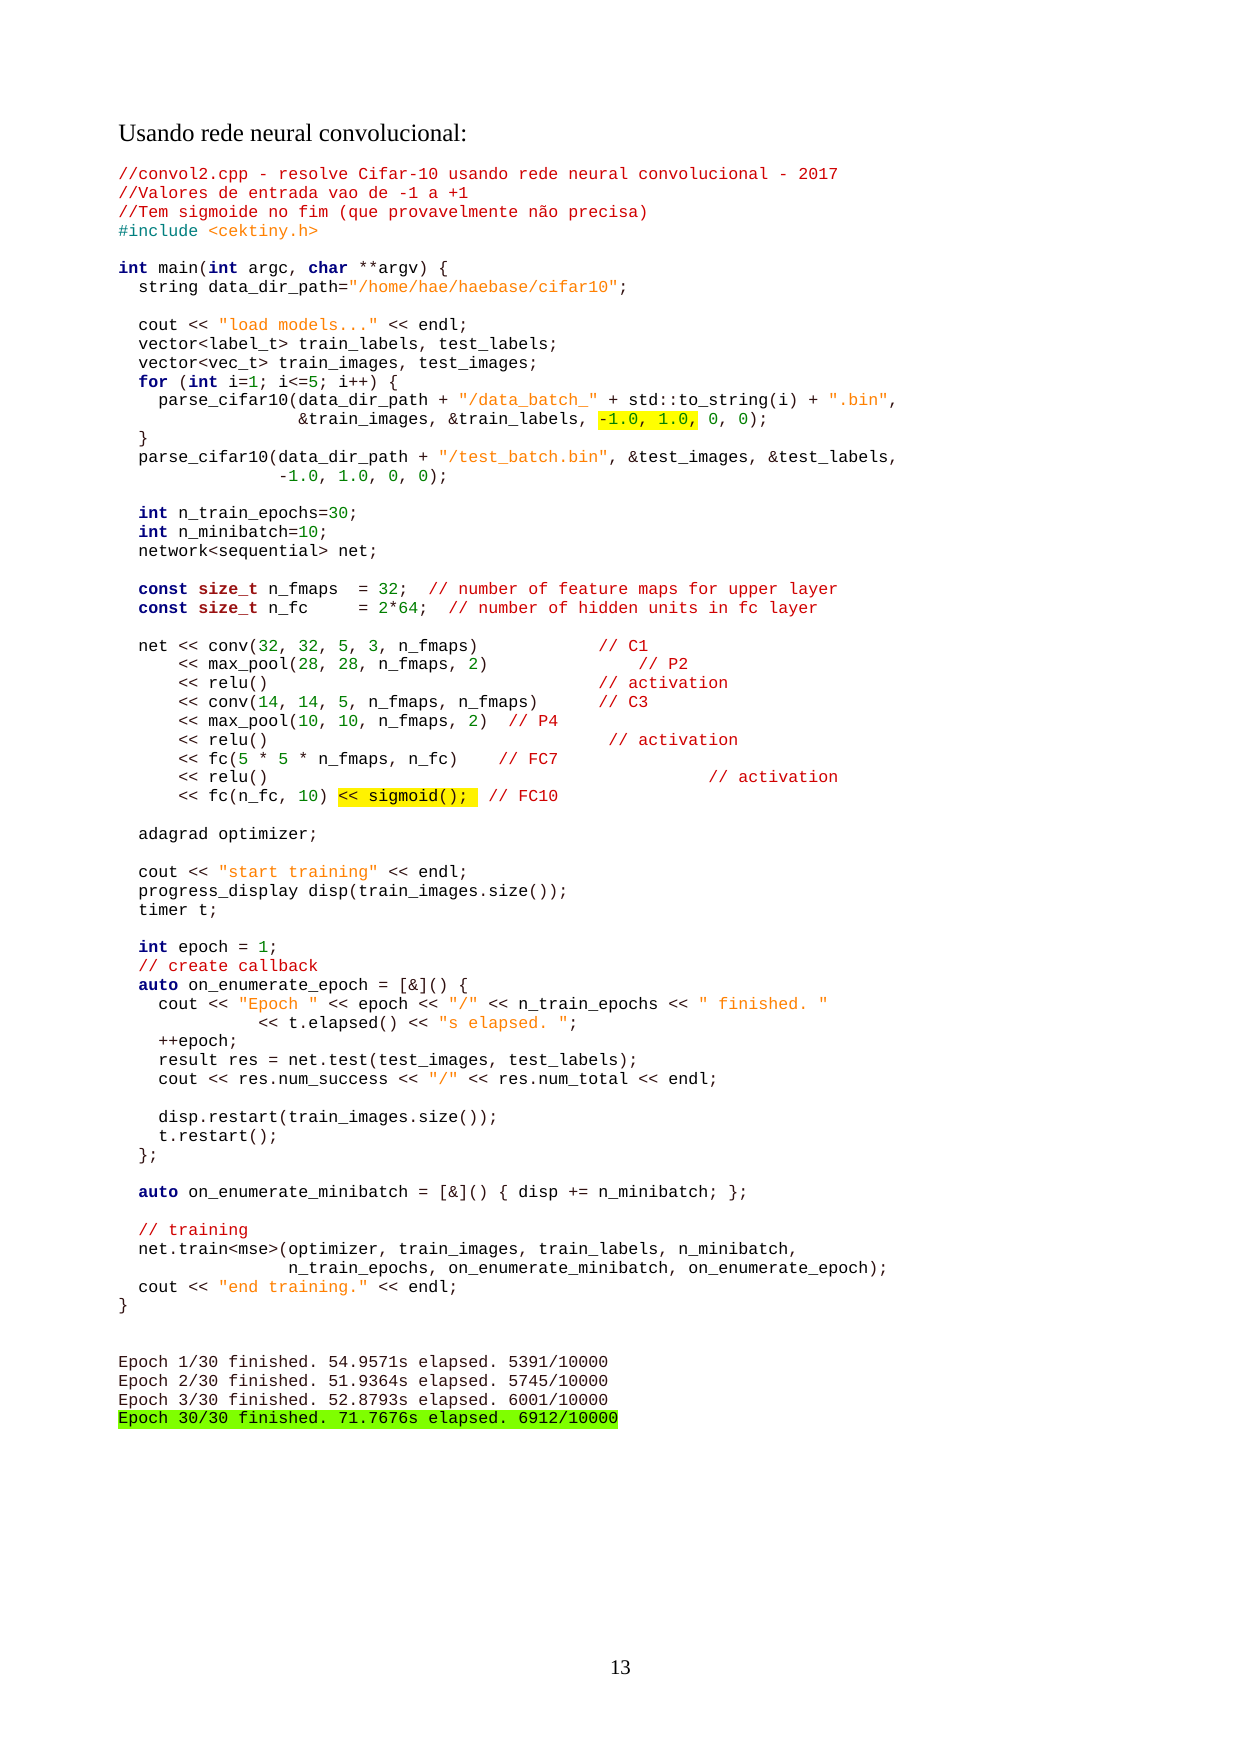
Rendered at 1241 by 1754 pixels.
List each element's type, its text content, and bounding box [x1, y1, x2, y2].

text //convol2.cpp - resolve Cifar-10 usando rede neural convolucional - 2017 //Valores de entrada vao de -1 a +1 [118, 166, 1122, 203]
text Epoch 2/30 finished. 51.9364s elapsed. 5745/10000 [118, 1372, 1122, 1391]
text Epoch 1/30 finished. 54.9571s elapsed. 5391/10000 [118, 1353, 1122, 1372]
text Epoch 3/30 finished. 52.8793s elapsed. 6001/10000 [118, 1391, 1122, 1410]
text Usando rede neural convolucional: [118, 118, 1122, 147]
text Epoch 30/30 finished. 71.7676s elapsed. 6912/10000 [118, 1410, 1122, 1429]
text //Tem sigmoide no fim (que provavelmente não precisa) #include <cektiny.h> int main(int argc, char **argv) { string data_dir_path="/home/hae/haebase/cifar10"; cout << "load models..." << endl; vector<label_t> train_labels, test_labels; vector<vec_t> train_images, test_images; for (int i=1; i<=5; i++) { parse_cifar10(data_dir_path + "/data_batch_" + std::to_string(i) + ".bin", &train_images, &train_labels, -1.0, 1.0, 0, 0); } parse_cifar10(data_dir_path + "/test_batch.bin", &test_images, &test_labels, -1.0, 1.0, 0, 0); int n_train_epochs=30; int n_minibatch=10; network<sequential> net; const size_t n_fmaps = 32; // number of feature maps for upper layer const size_t n_fc = 2*64; // number of hidden units in fc layer net << conv(32, 32, 5, 3, n_fmaps) // C1 << max_pool(28, 28, n_fmaps, 2) // P2 << relu() // activation << conv(14, 14, 5, n_fmaps, n_fmaps) // C3 << max_pool(10, 10, n_fmaps, 2) // P4 << relu() // activation << fc(5 * 5 * n_fmaps, n_fc) // FC7 << relu() // activation << fc(n_fc, 10) << sigmoid(); // FC10 adagrad optimizer; cout << "start training" << endl; progress_display disp(train_images.size()); timer t; int epoch = 1; // create callback auto on_enumerate_epoch = [&]() { cout << "Epoch " << epoch << "/" << n_train_epochs << " finished. " << t.elapsed() << "s elapsed. "; ++epoch; result res = net.test(test_images, test_labels); cout << res.num_success << "/" << res.num_total << endl; disp.restart(train_images.size()); t.restart(); }; auto on_enumerate_minibatch = [&]() { disp += n_minibatch; }; // training net.train<mse>(optimizer, train_images, train_labels, n_minibatch, n_train_epochs, on_enumerate_minibatch, on_enumerate_epoch); cout << "end training." << endl; } [118, 203, 1122, 1316]
